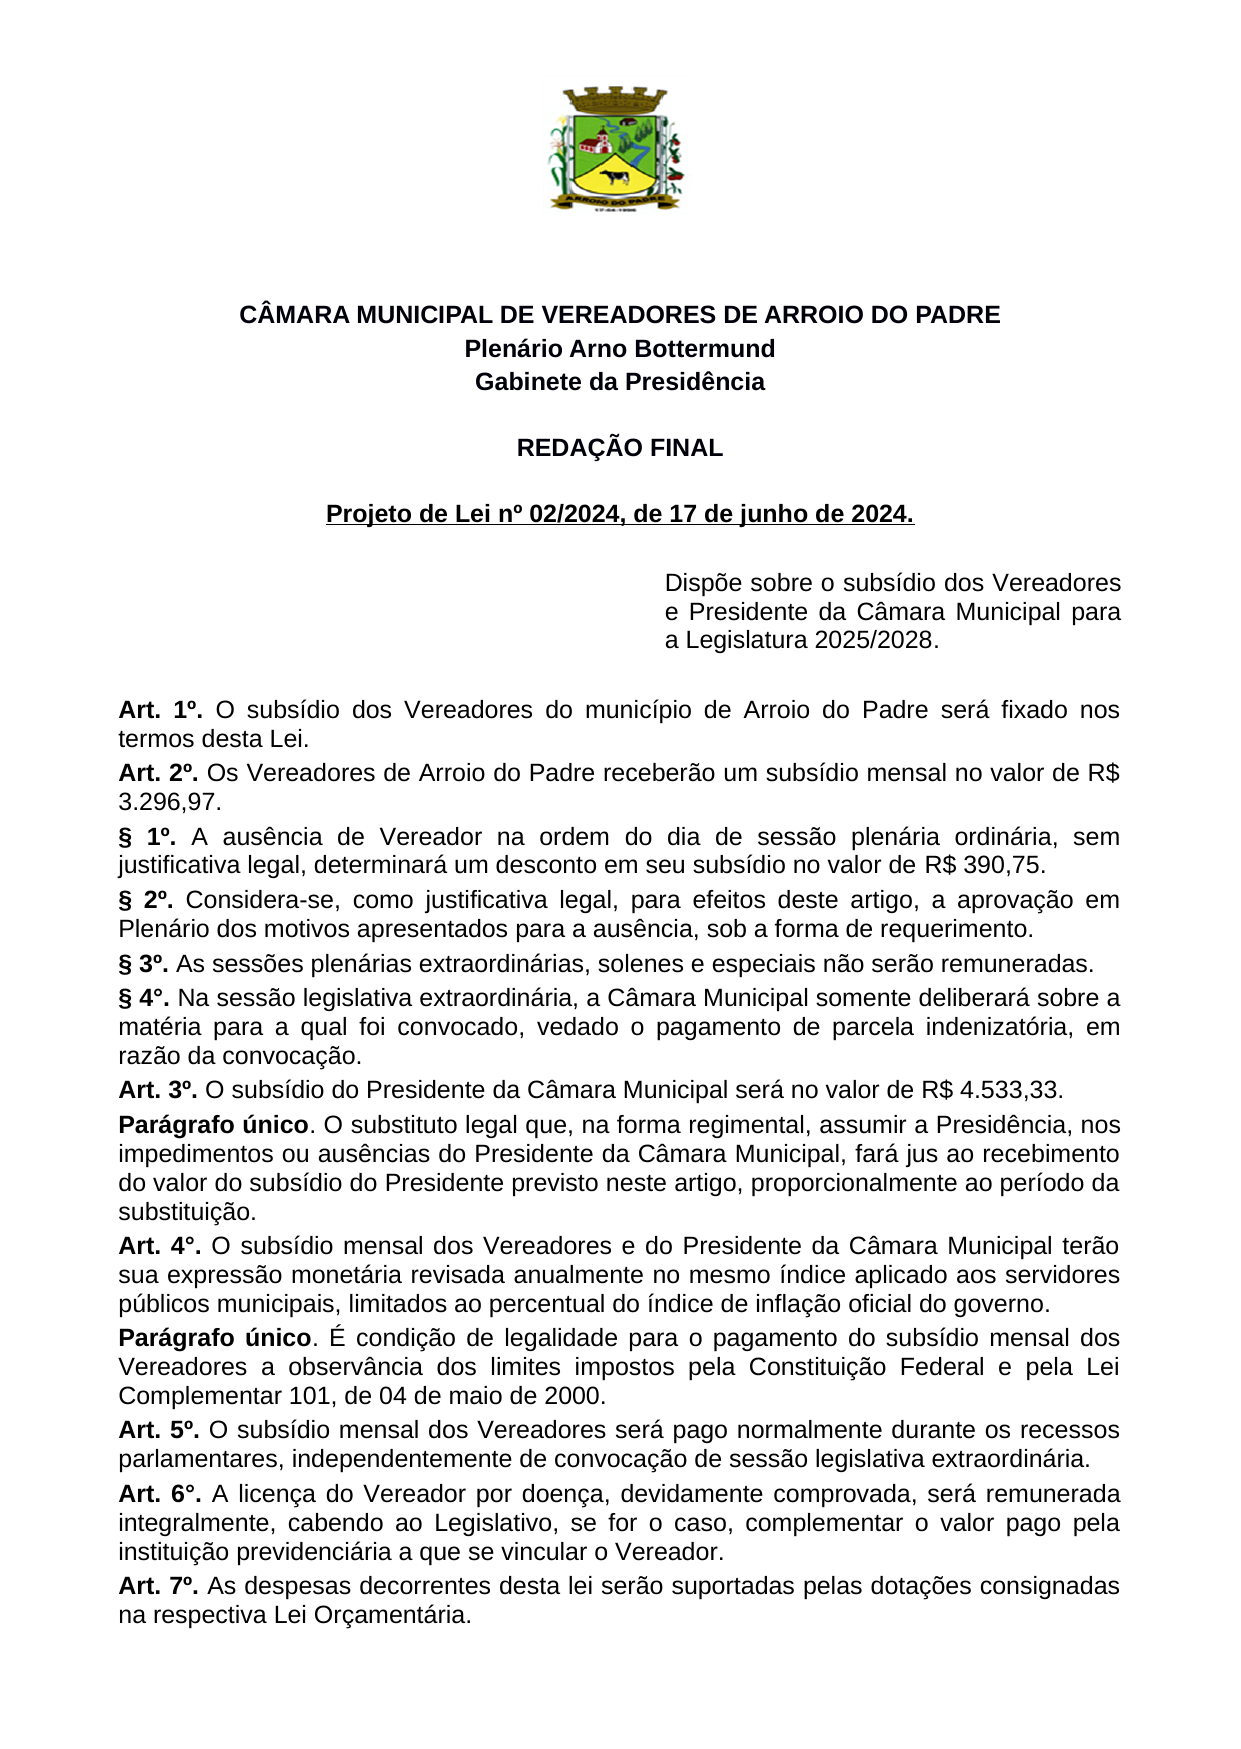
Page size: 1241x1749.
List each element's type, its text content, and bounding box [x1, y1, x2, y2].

text Câmara Municipal de Vereadores de Arroio do Padre [118, 301, 1122, 329]
text Art. 6°. A licença do Vereador por doença, devidamente comprovada, será remunerada integralmente, cabendo ao Legislativo, se for o caso, complementar o valor pago pela instituição previdenciária a que se vincular o Vereador. [118, 1479, 1122, 1565]
text Parágrafo único. É condição de legalidade para o pagamento do subsídio mensal dos Vereadores a observância dos limites impostos pela Constituição Federal e pela Lei Complementar 101, de 04 de maio de 2000. [118, 1323, 1122, 1409]
text Art. 5º. O subsídio mensal dos Vereadores será pago normalmente durante os recessos parlamentares, independentemente de convocação de sessão legislativa extraordinária. [118, 1416, 1122, 1473]
text Dispõe sobre o subsídio dos Vereadores e Presidente da Câmara Municipal para a Legislatura 2025/2028. [664, 568, 1122, 654]
text Art. 2º. Os Vereadores de Arroio do Padre receberão um subsídio mensal no valor de R$ 3.296,97. [118, 758, 1122, 816]
text Parágrafo único. O substituto legal que, na forma regimental, assumir a Presidência, nos impedimentos ou ausências do Presidente da Câmara Municipal, fará jus ao recebimento do valor do subsídio do Presidente previsto neste artigo, proporcionalmente ao período da substituição. [118, 1110, 1122, 1225]
text § 3º. As sessões plenárias extraordinárias, solenes e especiais não serão remuneradas. [118, 949, 1122, 977]
text Art. 3º. O subsídio do Presidente da Câmara Municipal será no valor de R$ 4.533,33. [118, 1076, 1122, 1104]
text Plenário Arno Bottermund [118, 333, 1122, 362]
text Art. 4°. O subsídio mensal dos Vereadores e do Presidente da Câmara Municipal terão sua expressão monetária revisada anualmente no mesmo índice aplicado aos servidores públicos municipais, limitados ao percentual do índice de inflação oficial do governo. [118, 1231, 1122, 1317]
text § 1º. A ausência de Vereador na ordem do dia de sessão plenária ordinária, sem justificativa legal, determinará um desconto em seu subsídio no valor de R$ 390,75. [118, 822, 1122, 879]
text § 2º. Considera-se, como justificativa legal, para efeitos deste artigo, a aprovação em Plenário dos motivos apresentados para a ausência, sob a forma de requerimento. [118, 885, 1122, 943]
text Projeto de Lei nº 02/2024, de 17 de junho de 2024. [118, 499, 1122, 527]
text Art. 7º. As despesas decorrentes desta lei serão suportadas pelas dotações consignadas na respectiva Lei Orçamentária. [118, 1571, 1122, 1629]
text Art. 1º. O subsídio dos Vereadores do município de Arroio do Padre será fixado nos termos desta Lei. [118, 695, 1122, 752]
text Gabinete da Presidência [118, 367, 1122, 395]
text REDAÇÃO FINAL [118, 433, 1122, 461]
text § 4°. Na sessão legislativa extraordinária, a Câmara Municipal somente deliberará sobre a matéria para a qual foi convocado, vedado o pagamento de parcela indenizatória, em razão da convocação. [118, 983, 1122, 1069]
